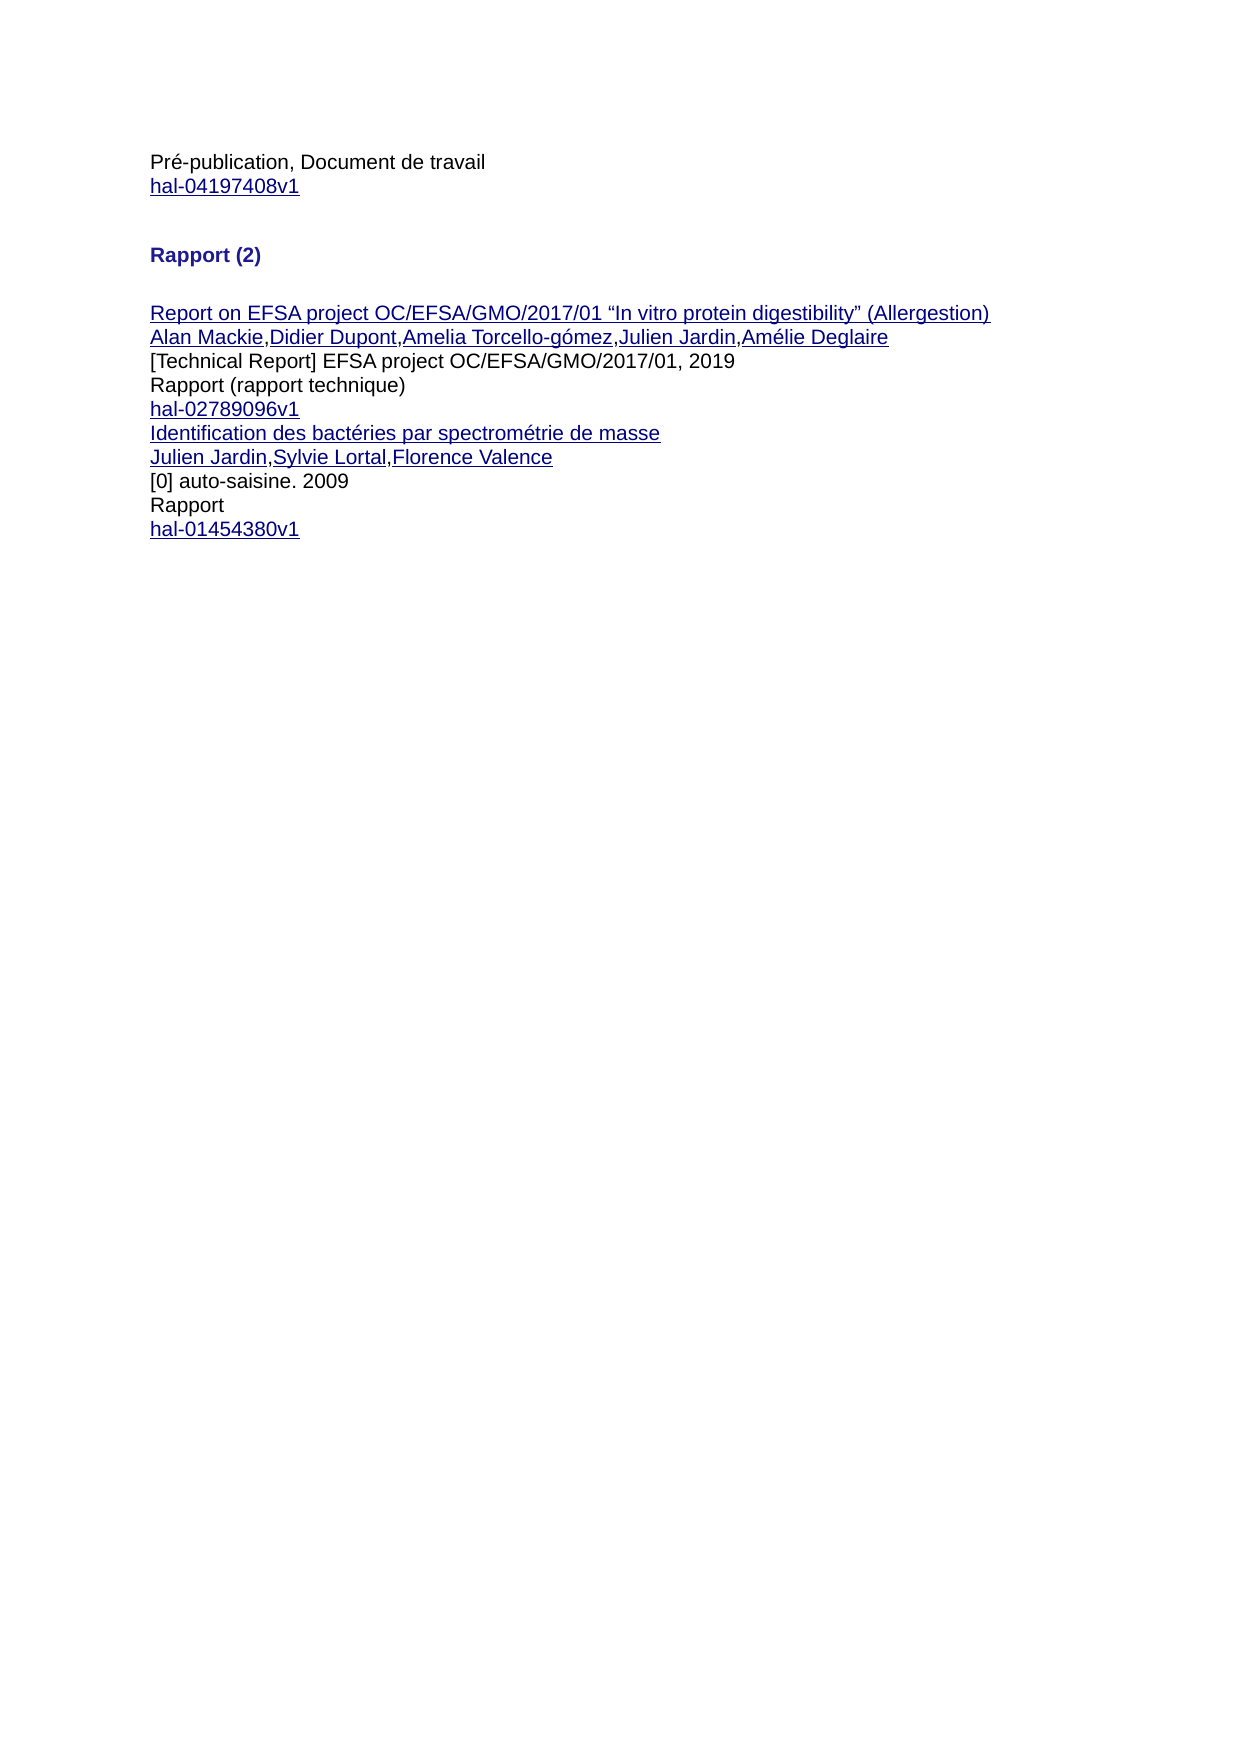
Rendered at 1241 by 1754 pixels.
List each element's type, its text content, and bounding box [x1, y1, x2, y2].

subtitle Rapport (2) [150, 243, 1090, 267]
table_header Pré-publication, Document de travail hal-04197408v1 [150, 150, 1090, 198]
table_header Report on EFSA project OC/EFSA/GMO/2017/01 “In vitro protein digestibility” (Allergestion) Alan Mackie,Didier Dupont,Amelia Torcello‐gómez,Julien Jardin,Amélie Deglaire [Technical Report] EFSA project OC/EFSA/GMO/2017/01, 2019 Rapport (rapport technique) hal-02789096v1 [150, 301, 1090, 421]
table_cell Identification des bactéries par spectrométrie de masse Julien Jardin,Sylvie Lortal,Florence Valence [0] auto-saisine. 2009 Rapport hal-01454380v1 [150, 421, 1090, 541]
